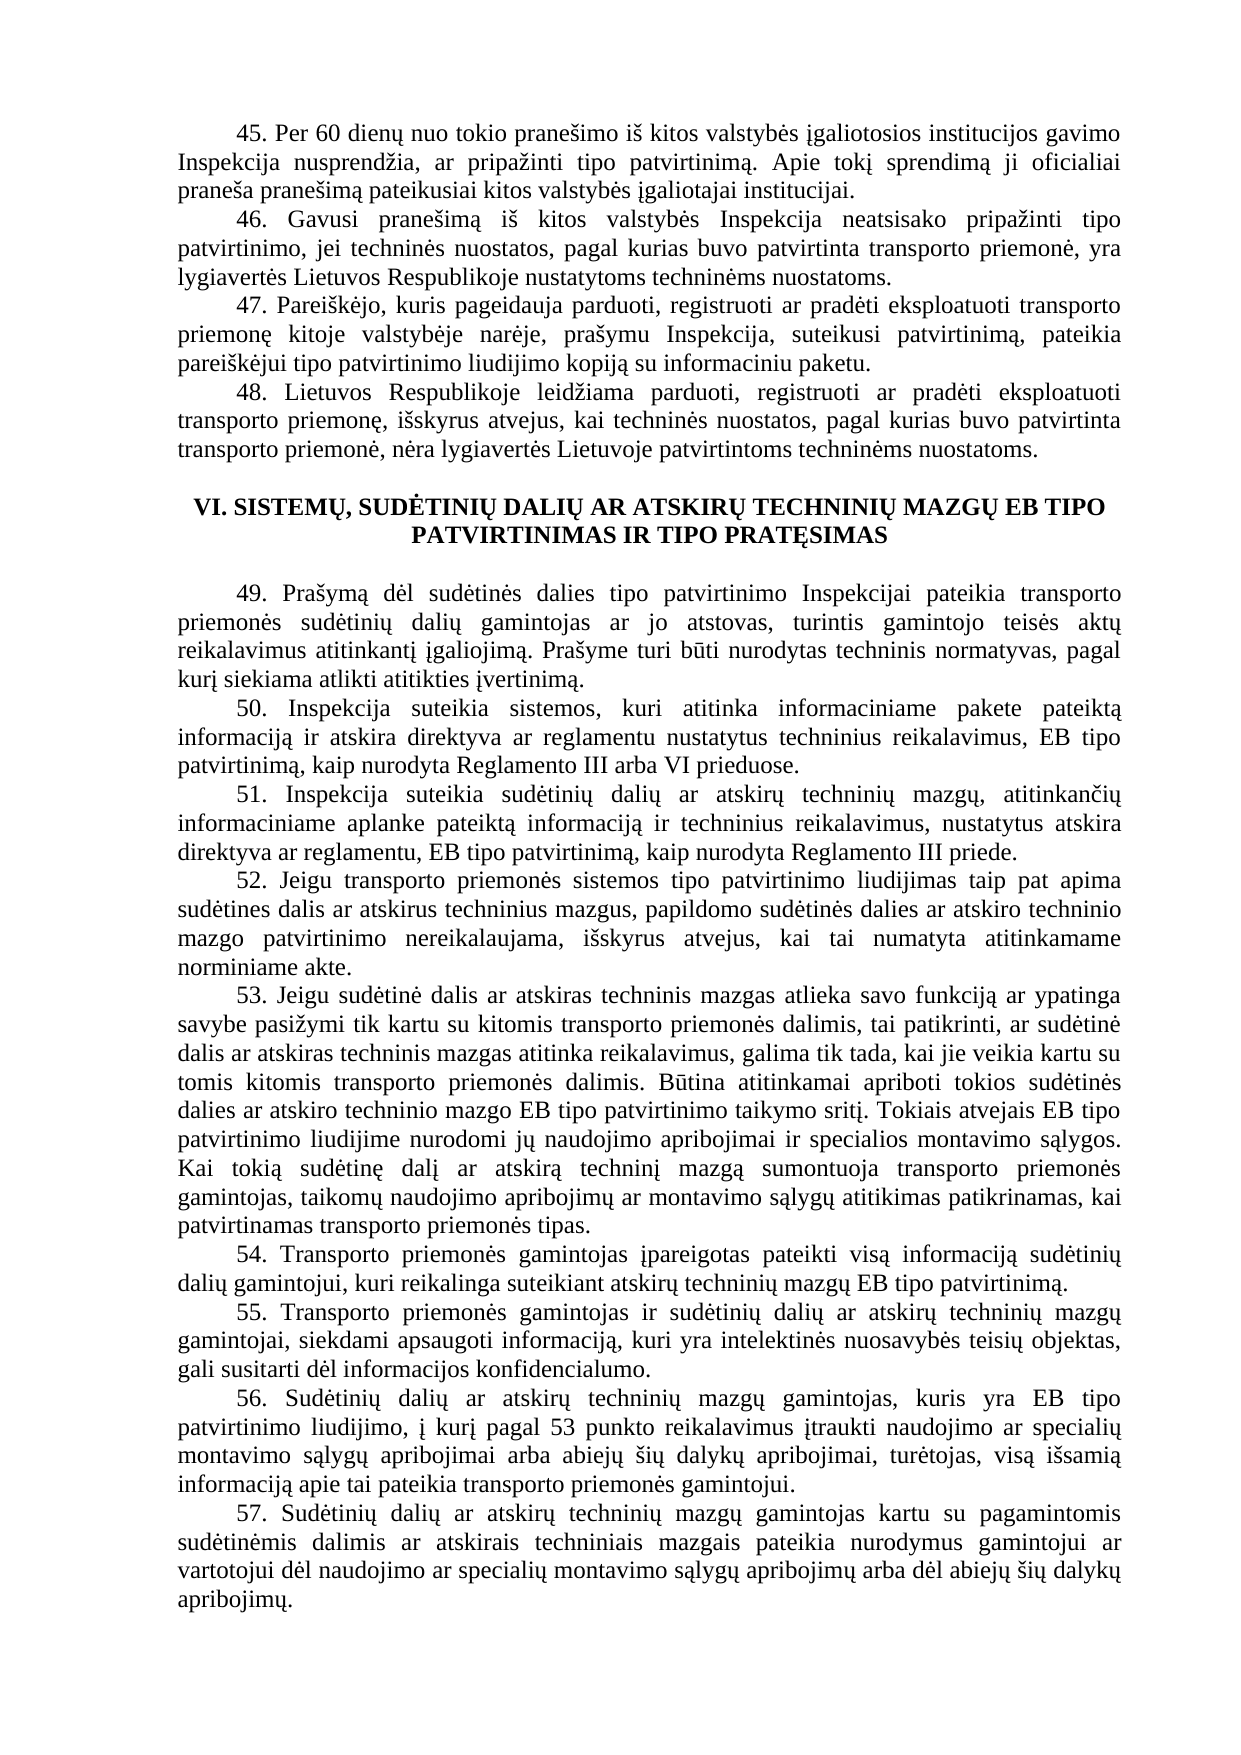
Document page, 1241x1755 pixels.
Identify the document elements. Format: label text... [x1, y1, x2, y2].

text 52. Jeigu transporto priemonės sistemos tipo patvirtinimo liudijimas taip pat apima sudėtines dalis ar atskirus techninius mazgus, papildomo sudėtinės dalies ar atskiro techninio mazgo patvirtinimo nereikalaujama, išskyrus atvejus, kai tai numatyta atitinkamame norminiame akte. [177, 866, 1122, 981]
text 46. Gavusi pranešimą iš kitos valstybės Inspekcija neatsisako pripažinti tipo patvirtinimo, jei techninės nuostatos, pagal kurias buvo patvirtinta transporto priemonė, yra lygiavertės Lietuvos Respublikoje nustatytoms techninėms nuostatoms. [177, 204, 1122, 291]
text 56. Sudėtinių dalių ar atskirų techninių mazgų gamintojas, kuris yra EB tipo patvirtinimo liudijimo, į kurį pagal 53 punkto reikalavimus įtraukti naudojimo ar specialių montavimo sąlygų apribojimai arba abiejų šių dalykų apribojimai, turėtojas, visą išsamią informaciją apie tai pateikia transporto priemonės gamintojui. [177, 1383, 1122, 1498]
text 50. Inspekcija suteikia sistemos, kuri atitinka informaciniame pakete pateiktą informaciją ir atskira direktyva ar reglamentu nustatytus techninius reikalavimus, EB tipo patvirtinimą, kaip nurodyta Reglamento III arba VI prieduose. [177, 693, 1122, 779]
text VI. SISTEMŲ, SUDĖTINIŲ DALIŲ AR ATSKIRŲ TECHNINIŲ MAZGŲ EB TIPO PATVIRTINIMAS IR TIPO PRATĘSIMAS [177, 492, 1122, 549]
text 51. Inspekcija suteikia sudėtinių dalių ar atskirų techninių mazgų, atitinkančių informaciniame aplanke pateiktą informaciją ir techninius reikalavimus, nustatytus atskira direktyva ar reglamentu, EB tipo patvirtinimą, kaip nurodyta Reglamento III priede. [177, 779, 1122, 866]
text 55. Transporto priemonės gamintojas ir sudėtinių dalių ar atskirų techninių mazgų gamintojai, siekdami apsaugoti informaciją, kuri yra intelektinės nuosavybės teisių objektas, gali susitarti dėl informacijos konfidencialumo. [177, 1297, 1122, 1383]
text 53. Jeigu sudėtinė dalis ar atskiras techninis mazgas atlieka savo funkciją ar ypatinga savybe pasižymi tik kartu su kitomis transporto priemonės dalimis, tai patikrinti, ar sudėtinė dalis ar atskiras techninis mazgas atitinka reikalavimus, galima tik tada, kai jie veikia kartu su tomis kitomis transporto priemonės dalimis. Būtina atitinkamai apriboti tokios sudėtinės dalies ar atskiro techninio mazgo EB tipo patvirtinimo taikymo sritį. Tokiais atvejais EB tipo patvirtinimo liudijime nurodomi jų naudojimo apribojimai ir specialios montavimo sąlygos. Kai tokią sudėtinę dalį ar atskirą techninį mazgą sumontuoja transporto priemonės gamintojas, taikomų naudojimo apribojimų ar montavimo sąlygų atitikimas patikrinamas, kai patvirtinamas transporto priemonės tipas. [177, 981, 1122, 1239]
text 57. Sudėtinių dalių ar atskirų techninių mazgų gamintojas kartu su pagamintomis sudėtinėmis dalimis ar atskirais techniniais mazgais pateikia nurodymus gamintojui ar vartotojui dėl naudojimo ar specialių montavimo sąlygų apribojimų arba dėl abiejų šių dalykų apribojimų. [177, 1498, 1122, 1613]
text 45. Per 60 dienų nuo tokio pranešimo iš kitos valstybės įgaliotosios institucijos gavimo Inspekcija nusprendžia, ar pripažinti tipo patvirtinimą. Apie tokį sprendimą ji oficialiai praneša pranešimą pateikusiai kitos valstybės įgaliotajai institucijai. [177, 118, 1122, 204]
text 49. Prašymą dėl sudėtinės dalies tipo patvirtinimo Inspekcijai pateikia transporto priemonės sudėtinių dalių gamintojas ar jo atstovas, turintis gamintojo teisės aktų reikalavimus atitinkantį įgaliojimą. Prašyme turi būti nurodytas techninis normatyvas, pagal kurį siekiama atlikti atitikties įvertinimą. [177, 578, 1122, 693]
text 47. Pareiškėjo, kuris pageidauja parduoti, registruoti ar pradėti eksploatuoti transporto priemonę kitoje valstybėje narėje, prašymu Inspekcija, suteikusi patvirtinimą, pateikia pareiškėjui tipo patvirtinimo liudijimo kopiją su informaciniu paketu. [177, 291, 1122, 377]
text 54. Transporto priemonės gamintojas įpareigotas pateikti visą informaciją sudėtinių dalių gamintojui, kuri reikalinga suteikiant atskirų techninių mazgų EB tipo patvirtinimą. [177, 1239, 1122, 1297]
text 48. Lietuvos Respublikoje leidžiama parduoti, registruoti ar pradėti eksploatuoti transporto priemonę, išskyrus atvejus, kai techninės nuostatos, pagal kurias buvo patvirtinta transporto priemonė, nėra lygiavertės Lietuvoje patvirtintoms techninėms nuostatoms. [177, 377, 1122, 463]
